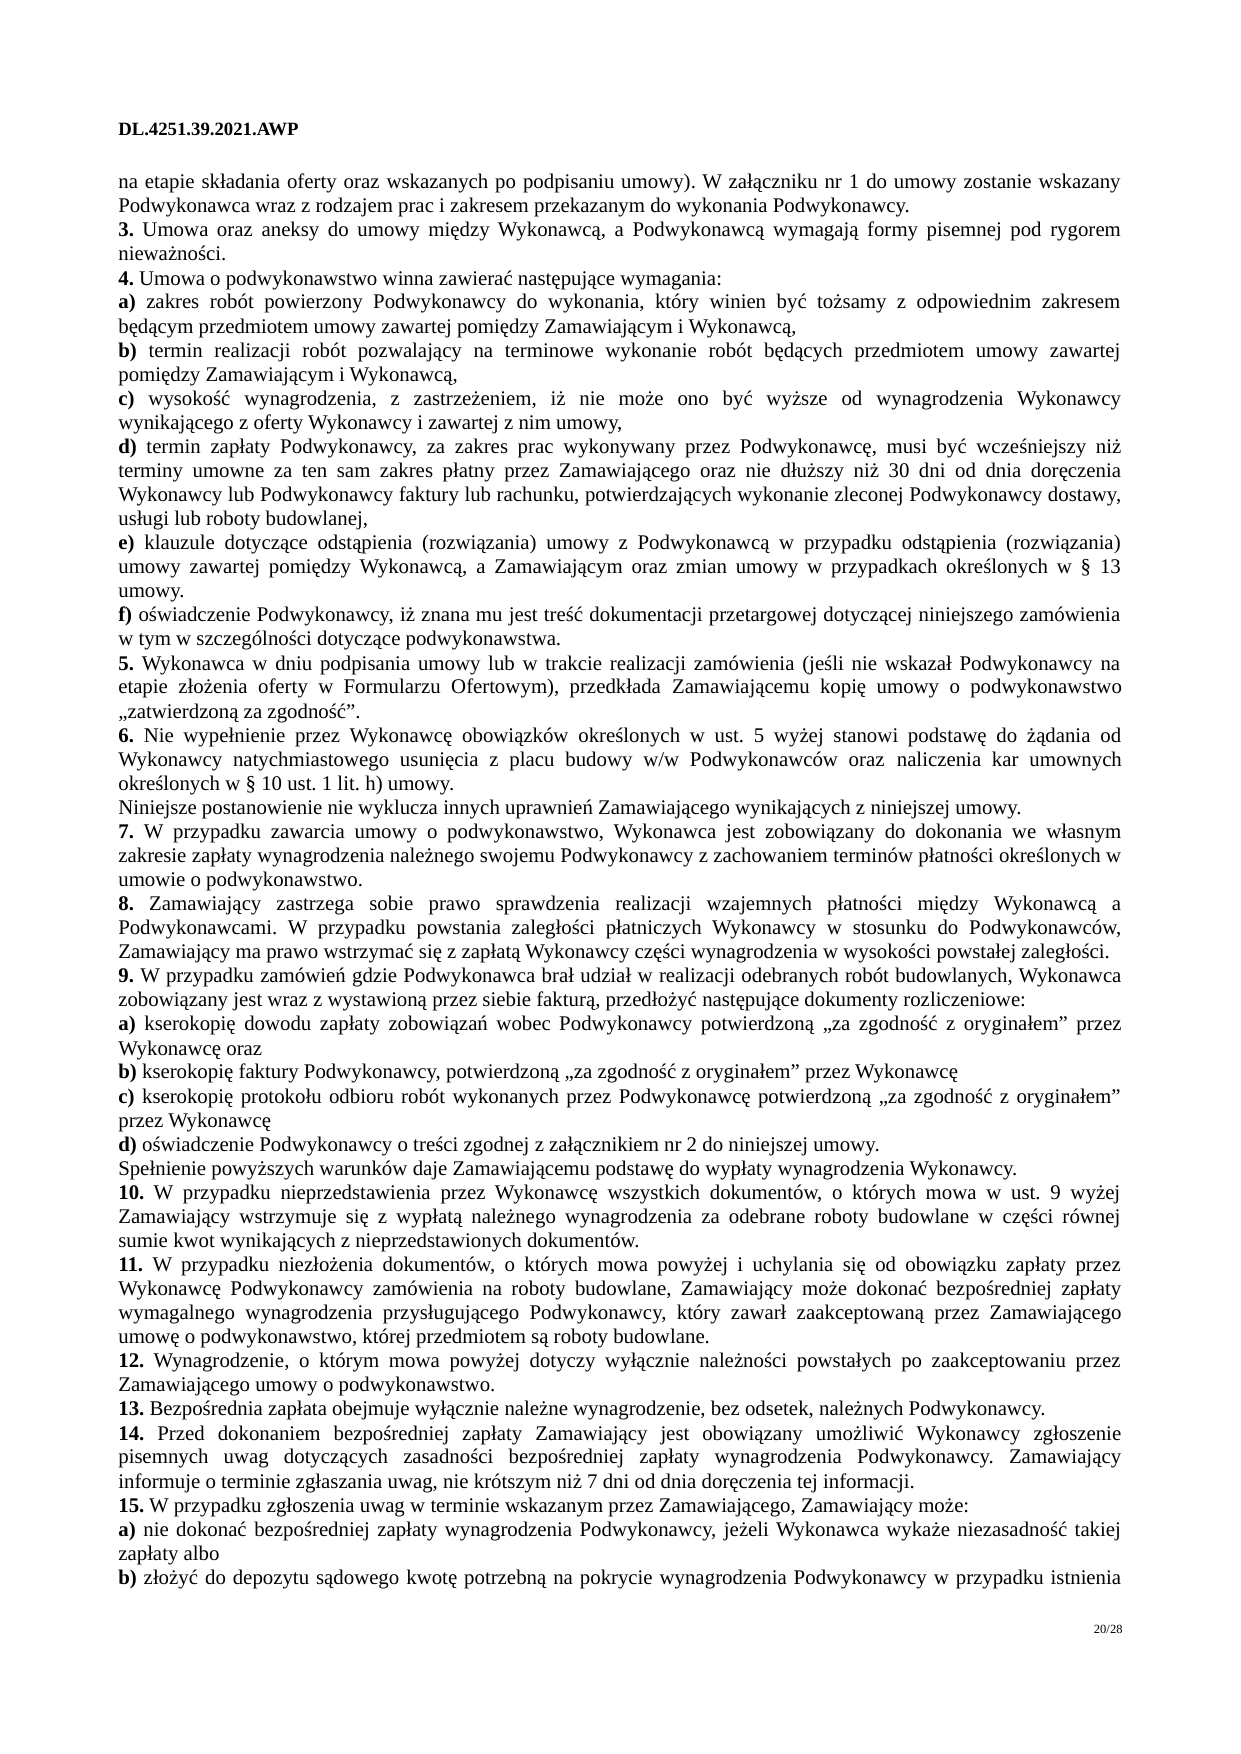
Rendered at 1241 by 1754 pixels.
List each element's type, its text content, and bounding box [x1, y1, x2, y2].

text e) klauzule dotyczące odstąpienia (rozwiązania) umowy z Podwykonawcą w przypadku odstąpienia (rozwiązania) umowy zawartej pomiędzy Wykonawcą, a Zamawiającym oraz zmian umowy w przypadkach określonych w § 13 umowy. [118, 530, 1122, 602]
text 4. Umowa o podwykonawstwo winna zawierać następujące wymagania: [118, 265, 1122, 289]
text f) oświadczenie Podwykonawcy, iż znana mu jest treść dokumentacji przetargowej dotyczącej niniejszego zamówienia w tym w szczególności dotyczące podwykonawstwa. [118, 602, 1122, 650]
text 6. Nie wypełnienie przez Wykonawcę obowiązków określonych w ust. 5 wyżej stanowi podstawę do żądania od Wykonawcy natychmiastowego usunięcia z placu budowy w/w Podwykonawców oraz naliczenia kar umownych określonych w § 10 ust. 1 lit. h) umowy. [118, 723, 1122, 795]
text 14. Przed dokonaniem bezpośredniej zapłaty Zamawiający jest obowiązany umożliwić Wykonawcy zgłoszenie pisemnych uwag dotyczących zasadności bezpośredniej zapłaty wynagrodzenia Podwykonawcy. Zamawiający informuje o terminie zgłaszania uwag, nie krótszym niż 7 dni od dnia doręczenia tej informacji. [118, 1420, 1122, 1493]
text 11. W przypadku niezłożenia dokumentów, o których mowa powyżej i uchylania się od obowiązku zapłaty przez Wykonawcę Podwykonawcy zamówienia na roboty budowlane, Zamawiający może dokonać bezpośredniej zapłaty wymagalnego wynagrodzenia przysługującego Podwykonawcy, który zawarł zaakceptowaną przez Zamawiającego umowę o podwykonawstwo, której przedmiotem są roboty budowlane. [118, 1252, 1122, 1348]
text 3. Umowa oraz aneksy do umowy między Wykonawcą, a Podwykonawcą wymagają formy pisemnej pod rygorem nieważności. [118, 217, 1122, 265]
text b) złożyć do depozytu sądowego kwotę potrzebną na pokrycie wynagrodzenia Podwykonawcy w przypadku istnienia [118, 1565, 1122, 1589]
text d) termin zapłaty Podwykonawcy, za zakres prac wykonywany przez Podwykonawcę, musi być wcześniejszy niż terminy umowne za ten sam zakres płatny przez Zamawiającego oraz nie dłuższy niż 30 dni od dnia doręczenia Wykonawcy lub Podwykonawcy faktury lub rachunku, potwierdzających wykonanie zleconej Podwykonawcy dostawy, usługi lub roboty budowlanej, [118, 434, 1122, 530]
text b) termin realizacji robót pozwalający na terminowe wykonanie robót będących przedmiotem umowy zawartej pomiędzy Zamawiającym i Wykonawcą, [118, 338, 1122, 386]
text 10. W przypadku nieprzedstawienia przez Wykonawcę wszystkich dokumentów, o których mowa w ust. 9 wyżej Zamawiający wstrzymuje się z wypłatą należnego wynagrodzenia za odebrane roboty budowlane w części równej sumie kwot wynikających z nieprzedstawionych dokumentów. [118, 1180, 1122, 1252]
text d) oświadczenie Podwykonawcy o treści zgodnej z załącznikiem nr 2 do niniejszej umowy. [118, 1132, 1122, 1156]
text 12. Wynagrodzenie, o którym mowa powyżej dotyczy wyłącznie należności powstałych po zaakceptowaniu przez Zamawiającego umowy o podwykonawstwo. [118, 1348, 1122, 1396]
text b) kserokopię faktury Podwykonawcy, potwierdzoną „za zgodność z oryginałem” przez Wykonawcę [118, 1059, 1122, 1083]
text 15. W przypadku zgłoszenia uwag w terminie wskazanym przez Zamawiającego, Zamawiający może: [118, 1493, 1122, 1517]
text c) kserokopię protokołu odbioru robót wykonanych przez Podwykonawcę potwierdzoną „za zgodność z oryginałem” przez Wykonawcę [118, 1083, 1122, 1132]
text Spełnienie powyższych warunków daje Zamawiającemu podstawę do wypłaty wynagrodzenia Wykonawcy. [118, 1156, 1122, 1180]
text a) zakres robót powierzony Podwykonawcy do wykonania, który winien być tożsamy z odpowiednim zakresem będącym przedmiotem umowy zawartej pomiędzy Zamawiającym i Wykonawcą, [118, 289, 1122, 338]
text c) wysokość wynagrodzenia, z zastrzeżeniem, iż nie może ono być wyższe od wynagrodzenia Wykonawcy wynikającego z oferty Wykonawcy i zawartej z nim umowy, [118, 386, 1122, 434]
text a) nie dokonać bezpośredniej zapłaty wynagrodzenia Podwykonawcy, jeżeli Wykonawca wykaże niezasadność takiej zapłaty albo [118, 1517, 1122, 1565]
text 8. Zamawiający zastrzega sobie prawo sprawdzenia realizacji wzajemnych płatności między Wykonawcą a Podwykonawcami. W przypadku powstania zaległości płatniczych Wykonawcy w stosunku do Podwykonawców, Zamawiający ma prawo wstrzymać się z zapłatą Wykonawcy części wynagrodzenia w wysokości powstałej zaległości. [118, 891, 1122, 963]
text a) kserokopię dowodu zapłaty zobowiązań wobec Podwykonawcy potwierdzoną „za zgodność z oryginałem” przez Wykonawcę oraz [118, 1011, 1122, 1059]
text 9. W przypadku zamówień gdzie Podwykonawca brał udział w realizacji odebranych robót budowlanych, Wykonawca zobowiązany jest wraz z wystawioną przez siebie fakturą, przedłożyć następujące dokumenty rozliczeniowe: [118, 963, 1122, 1011]
text 5. Wykonawca w dniu podpisania umowy lub w trakcie realizacji zamówienia (jeśli nie wskazał Podwykonawcy na etapie złożenia oferty w Formularzu Ofertowym), przedkłada Zamawiającemu kopię umowy o podwykonawstwo „zatwierdzoną za zgodność”. [118, 650, 1122, 723]
text 7. W przypadku zawarcia umowy o podwykonawstwo, Wykonawca jest zobowiązany do dokonania we własnym zakresie zapłaty wynagrodzenia należnego swojemu Podwykonawcy z zachowaniem terminów płatności określonych w umowie o podwykonawstwo. [118, 819, 1122, 891]
text na etapie składania oferty oraz wskazanych po podpisaniu umowy). W załączniku nr 1 do umowy zostanie wskazany Podwykonawca wraz z rodzajem prac i zakresem przekazanym do wykonania Podwykonawcy. [118, 169, 1122, 217]
text Niniejsze postanowienie nie wyklucza innych uprawnień Zamawiającego wynikających z niniejszej umowy. [118, 795, 1122, 819]
text 13. Bezpośrednia zapłata obejmuje wyłącznie należne wynagrodzenie, bez odsetek, należnych Podwykonawcy. [118, 1396, 1122, 1420]
